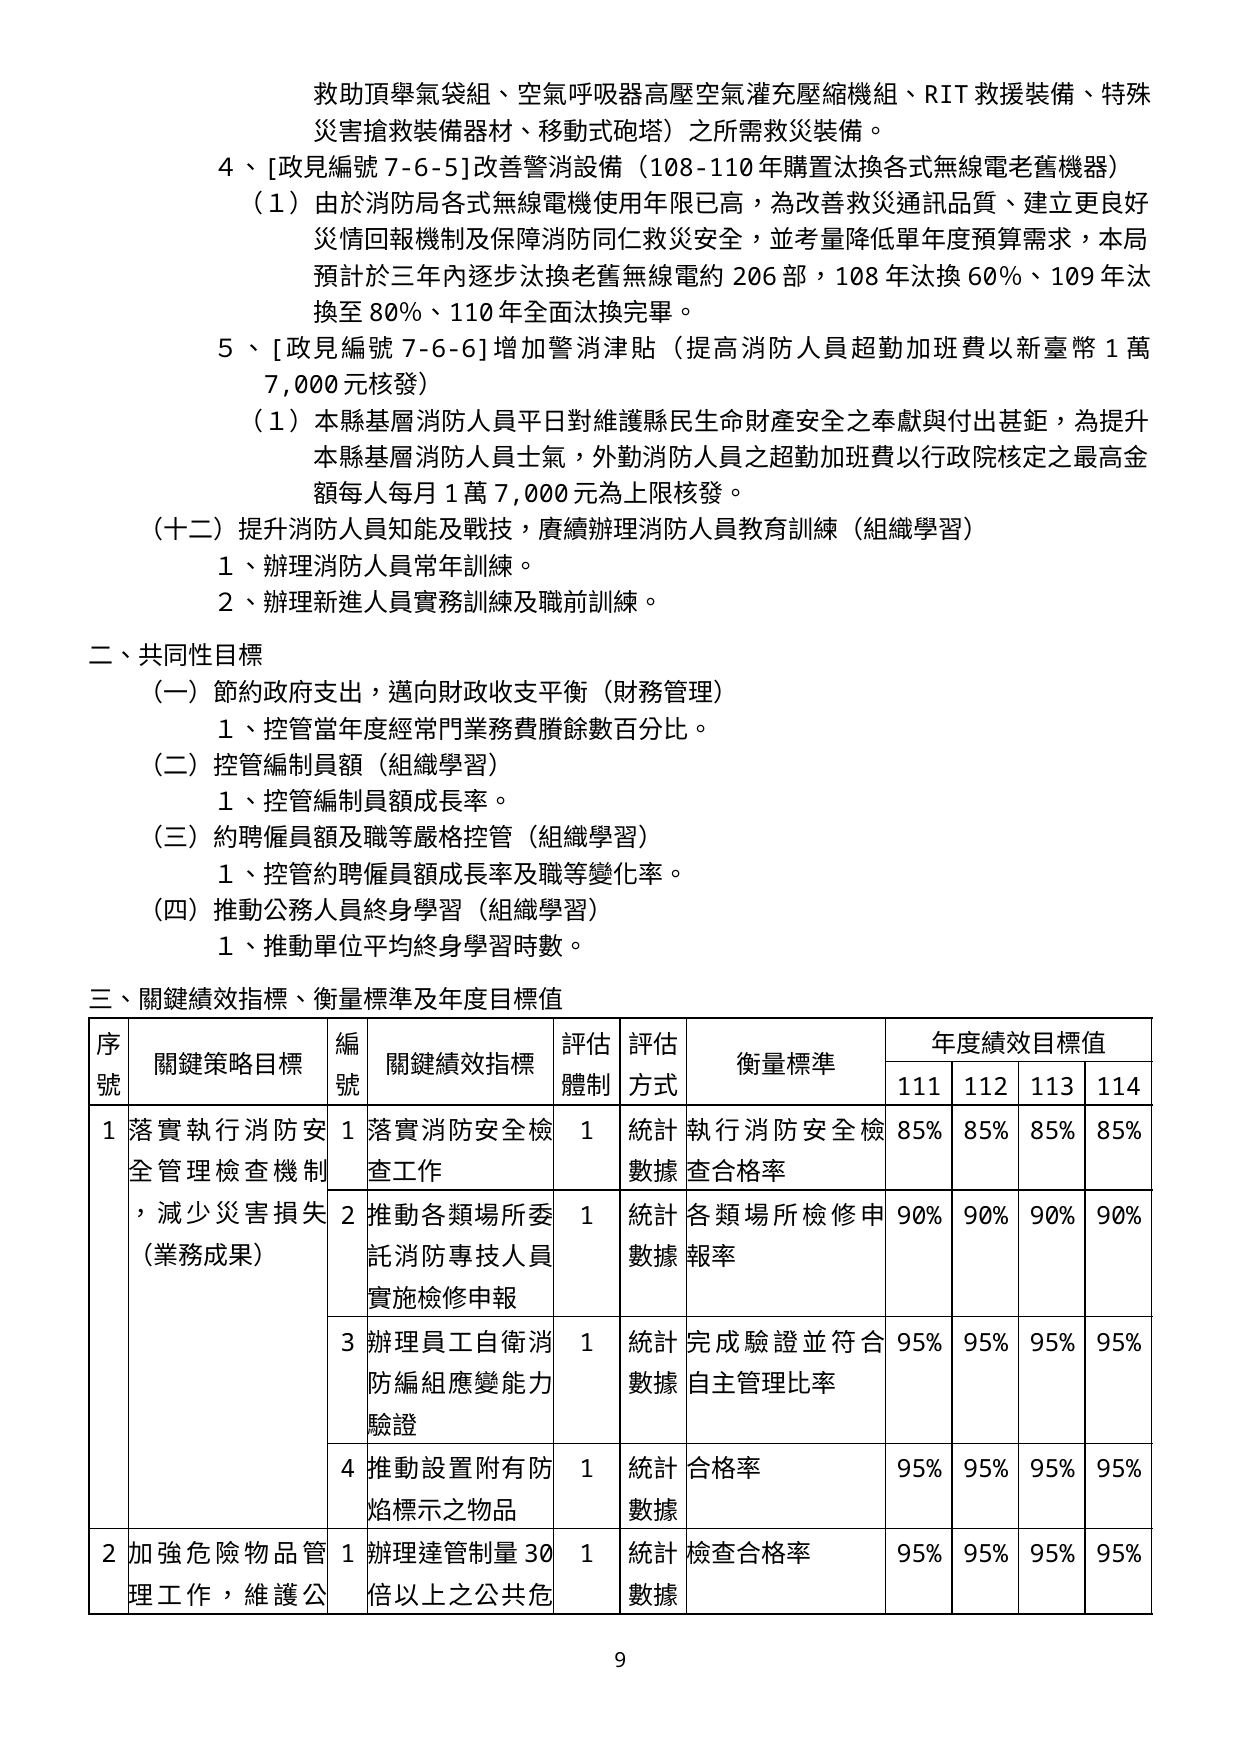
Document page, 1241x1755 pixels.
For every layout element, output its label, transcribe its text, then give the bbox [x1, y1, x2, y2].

text ５、[政見編號7-6-6]增加警消津貼（提高消防人員超勤加班費以新臺幣1萬7,000元核發） [214, 329, 1152, 401]
table_cell 95% [953, 1529, 1018, 1613]
table_cell 1 [554, 1191, 619, 1316]
table_cell 85% [1086, 1106, 1151, 1189]
table_header 評估體制 [554, 1019, 619, 1104]
table_cell 90% [886, 1191, 951, 1316]
table_cell 95% [886, 1529, 951, 1613]
text １、控管約聘僱員額成長率及職等變化率。 [214, 854, 1152, 890]
table_header 關鍵績效指標 [368, 1019, 553, 1104]
table_cell 112 [953, 1062, 1018, 1104]
text （十二）提升消防人員知能及戰技，賡續辦理消防人員教育訓練（組織學習） [139, 510, 1152, 546]
table_cell 95% [1019, 1444, 1084, 1528]
table_cell 推動各類場所委託消防專技人員實施檢修申報 [368, 1191, 553, 1316]
table_cell 95% [1019, 1317, 1084, 1443]
text １、控管編制員額成長率。 [214, 782, 1152, 818]
text 二、共同性目標 [89, 631, 1152, 673]
table_cell 85% [953, 1106, 1018, 1189]
table_cell 85% [886, 1106, 951, 1189]
table_cell 完成驗證並符合自主管理比率 [687, 1317, 885, 1443]
table_cell 1 [90, 1106, 128, 1528]
table_cell 執行消防安全檢查合格率 [687, 1106, 885, 1189]
table_cell 落實執行消防安全管理檢查機制，減少災害損失（業務成果） [129, 1106, 327, 1528]
table_cell 3 [328, 1317, 367, 1443]
text （１）本縣基層消防人員平日對維護縣民生命財產安全之奉獻與付出甚鉅，為提升本縣基層消防人員士氣，外勤消防人員之超勤加班費以行政院核定之最高金額每人每月1萬7,000元為上限核發。 [239, 401, 1152, 510]
table_cell 95% [1086, 1444, 1151, 1528]
table_cell 統計數據 [621, 1444, 686, 1528]
table_cell 1 [328, 1529, 367, 1613]
table_cell 檢查合格率 [687, 1529, 885, 1613]
table_cell 1 [328, 1106, 367, 1189]
table_cell 合格率 [687, 1444, 885, 1528]
table_header 序號 [90, 1019, 128, 1104]
table_cell 114 [1086, 1062, 1151, 1104]
table_cell 加強危險物品管理工作，維護公 [129, 1529, 327, 1613]
table_cell 統計數據 [621, 1106, 686, 1189]
table_cell 2 [90, 1529, 128, 1613]
table_cell 95% [1086, 1317, 1151, 1443]
table_cell 1 [554, 1317, 619, 1443]
table_cell 統計數據 [621, 1529, 686, 1613]
table_cell 統計數據 [621, 1191, 686, 1316]
table_cell 95% [886, 1317, 951, 1443]
table_cell 95% [886, 1444, 951, 1528]
text ２、辦理新進人員實務訓練及職前訓練。 [214, 582, 1152, 619]
table_cell 95% [953, 1317, 1018, 1443]
table_cell 1 [554, 1529, 619, 1613]
table_cell 1 [554, 1444, 619, 1528]
table_cell 4 [328, 1444, 367, 1528]
text （三）約聘僱員額及職等嚴格控管（組織學習） [139, 818, 1152, 854]
table_cell 113 [1019, 1062, 1084, 1104]
text 三、關鍵績效指標、衡量標準及年度目標值 [89, 975, 1152, 1017]
table_cell 各類場所檢修申報率 [687, 1191, 885, 1316]
table_cell 2 [328, 1191, 367, 1316]
table_header 評估方式 [621, 1019, 686, 1104]
table_cell 推動設置附有防焰標示之物品 [368, 1444, 553, 1528]
text １、辦理消防人員常年訓練。 [214, 546, 1152, 582]
table_header 年度績效目標值 [886, 1019, 1151, 1061]
table_cell 辦理員工自衛消防編組應變能力驗證 [368, 1317, 553, 1443]
table_cell 90% [1086, 1191, 1151, 1316]
table_cell 90% [953, 1191, 1018, 1316]
table_header 編號 [328, 1019, 367, 1104]
table_cell 辦理達管制量30倍以上之公共危 [368, 1529, 553, 1613]
table_cell 95% [953, 1444, 1018, 1528]
table_cell 85% [1019, 1106, 1084, 1189]
table_header 衡量標準 [687, 1019, 885, 1104]
text 救助頂舉氣袋組、空氣呼吸器高壓空氣灌充壓縮機組、RIT救援裝備、特殊災害搶救裝備器材、移動式砲塔）之所需救災裝備。 [239, 75, 1152, 147]
table_cell 95% [1019, 1529, 1084, 1613]
table_cell 統計數據 [621, 1317, 686, 1443]
table_header 關鍵策略目標 [129, 1019, 327, 1104]
table_cell 1 [554, 1106, 619, 1189]
text （１）由於消防局各式無線電機使用年限已高，為改善救災通訊品質、建立更良好災情回報機制及保障消防同仁救災安全，並考量降低單年度預算需求，本局預計於三年內逐步汰換老舊無線電約206部，108年汰換60％、109年汰換至80％、110年全面汰換完畢。 [239, 184, 1152, 329]
table_cell 90% [1019, 1191, 1084, 1316]
text １、控管當年度經常門業務費賸餘數百分比。 [214, 709, 1152, 745]
text （二）控管編制員額（組織學習） [139, 745, 1152, 782]
text （四）推動公務人員終身學習（組織學習） [139, 890, 1152, 927]
text ４、[政見編號7-6-5]改善警消設備（108-110年購置汰換各式無線電老舊機器） [214, 147, 1152, 184]
table_cell 111 [886, 1062, 951, 1104]
table_cell 95% [1086, 1529, 1151, 1613]
text １、推動單位平均終身學習時數。 [214, 927, 1152, 963]
text （一）節約政府支出，邁向財政收支平衡（財務管理） [139, 673, 1152, 709]
table_cell 落實消防安全檢查工作 [368, 1106, 553, 1189]
